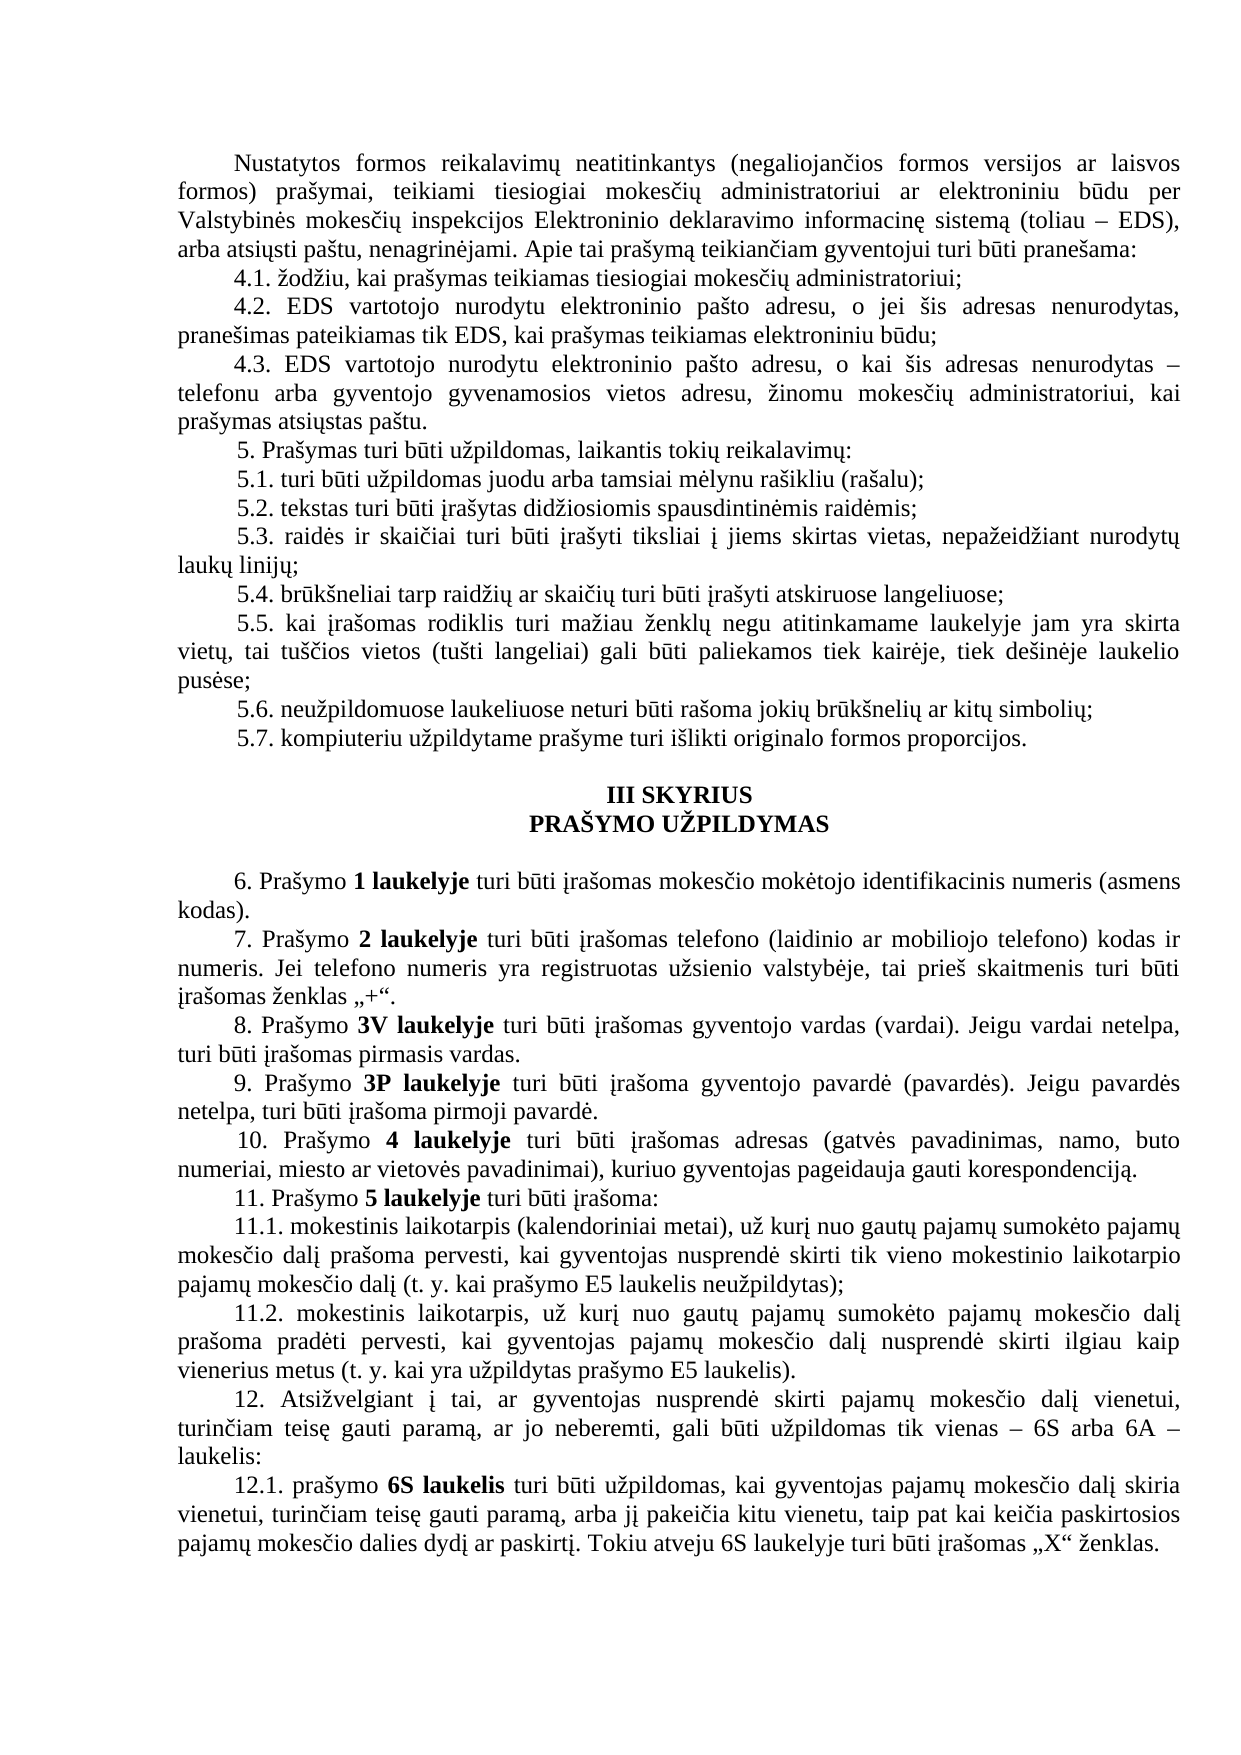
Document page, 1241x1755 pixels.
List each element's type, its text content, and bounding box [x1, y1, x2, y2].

text 5.6. neužpildomuose laukeliuose neturi būti rašoma jokių brūkšnelių ar kitų simbolių; [177, 694, 1181, 723]
text 6. Prašymo 1 laukelyje turi būti įrašomas mokesčio mokėtojo identifikacinis numeris (asmens kodas). [177, 866, 1181, 924]
text 4.1. žodžiu, kai prašymas teikiamas tiesiogiai mokesčių administratoriui; [177, 263, 1181, 291]
text Nustatytos formos reikalavimų neatitinkantys (negaliojančios formos versijos ar laisvos formos) prašymai, teikiami tiesiogiai mokesčių administratoriui ar elektroniniu būdu per Valstybinės mokesčių inspekcijos Elektroninio deklaravimo informacinę sistemą (toliau – EDS), arba atsiųsti paštu, nenagrinėjami. Apie tai prašymą teikiančiam gyventojui turi būti pranešama: [177, 148, 1181, 263]
text 5.3. raidės ir skaičiai turi būti įrašyti tiksliai į jiems skirtas vietas, nepažeidžiant nurodytų laukų linijų; [177, 521, 1181, 579]
text 4.2. EDS vartotojo nurodytu elektroninio pašto adresu, o jei šis adresas nenurodytas, pranešimas pateikiamas tik EDS, kai prašymas teikiamas elektroniniu būdu; [177, 291, 1181, 349]
text 7. Prašymo 2 laukelyje turi būti įrašomas telefono (laidinio ar mobiliojo telefono) kodas ir numeris. Jei telefono numeris yra registruotas užsienio valstybėje, tai prieš skaitmenis turi būti įrašomas ženklas „+“. [177, 924, 1181, 1010]
text 10. Prašymo 4 laukelyje turi būti įrašomas adresas (gatvės pavadinimas, namo, buto numeriai, miesto ar vietovės pavadinimai), kuriuo gyventojas pageidauja gauti korespondenciją. [177, 1125, 1181, 1183]
text 11.1. mokestinis laikotarpis (kalendoriniai metai), už kurį nuo gautų pajamų sumokėto pajamų mokesčio dalį prašoma pervesti, kai gyventojas nusprendė skirti tik vieno mokestinio laikotarpio pajamų mokesčio dalį (t. y. kai prašymo E5 laukelis neužpildytas); [177, 1211, 1181, 1298]
text 5.5. kai įrašomas rodiklis turi mažiau ženklų negu atitinkamame laukelyje jam yra skirta vietų, tai tuščios vietos (tušti langeliai) gali būti paliekamos tiek kairėje, tiek dešinėje laukelio pusėse; [177, 608, 1181, 694]
text III SKYRIUS [177, 780, 1181, 809]
text 12.1. prašymo 6S laukelis turi būti užpildomas, kai gyventojas pajamų mokesčio dalį skiria vienetui, turinčiam teisę gauti paramą, arba jį pakeičia kitu vienetu, taip pat kai keičia paskirtosios pajamų mokesčio dalies dydį ar paskirtį. Tokiu atveju 6S laukelyje turi būti įrašomas „X“ ženklas. [177, 1470, 1181, 1556]
text 5.2. tekstas turi būti įrašytas didžiosiomis spausdintinėmis raidėmis; [177, 493, 1181, 521]
text 4.3. EDS vartotojo nurodytu elektroninio pašto adresu, o kai šis adresas nenurodytas – telefonu arba gyventojo gyvenamosios vietos adresu, žinomu mokesčių administratoriui, kai prašymas atsiųstas paštu. [177, 349, 1181, 435]
text 12. Atsižvelgiant į tai, ar gyventojas nusprendė skirti pajamų mokesčio dalį vienetui, turinčiam teisę gauti paramą, ar jo neberemti, gali būti užpildomas tik vienas – 6S arba 6A – laukelis: [177, 1384, 1181, 1470]
text PRAŠYMO UŽPILDYMAS [177, 809, 1181, 838]
text 11. Prašymo 5 laukelyje turi būti įrašoma: [177, 1183, 1181, 1211]
text 8. Prašymo 3V laukelyje turi būti įrašomas gyventojo vardas (vardai). Jeigu vardai netelpa, turi būti įrašomas pirmasis vardas. [177, 1010, 1181, 1068]
text 5.4. brūkšneliai tarp raidžių ar skaičių turi būti įrašyti atskiruose langeliuose; [177, 579, 1181, 608]
text 5. Prašymas turi būti užpildomas, laikantis tokių reikalavimų: [177, 435, 1181, 464]
text 11.2. mokestinis laikotarpis, už kurį nuo gautų pajamų sumokėto pajamų mokesčio dalį prašoma pradėti pervesti, kai gyventojas pajamų mokesčio dalį nusprendė skirti ilgiau kaip vienerius metus (t. y. kai yra užpildytas prašymo E5 laukelis). [177, 1298, 1181, 1384]
text 9. Prašymo 3P laukelyje turi būti įrašoma gyventojo pavardė (pavardės). Jeigu pavardės netelpa, turi būti įrašoma pirmoji pavardė. [177, 1068, 1181, 1125]
text 5.7. kompiuteriu užpildytame prašyme turi išlikti originalo formos proporcijos. [177, 723, 1181, 751]
text 5.1. turi būti užpildomas juodu arba tamsiai mėlynu rašikliu (rašalu); [177, 464, 1181, 493]
